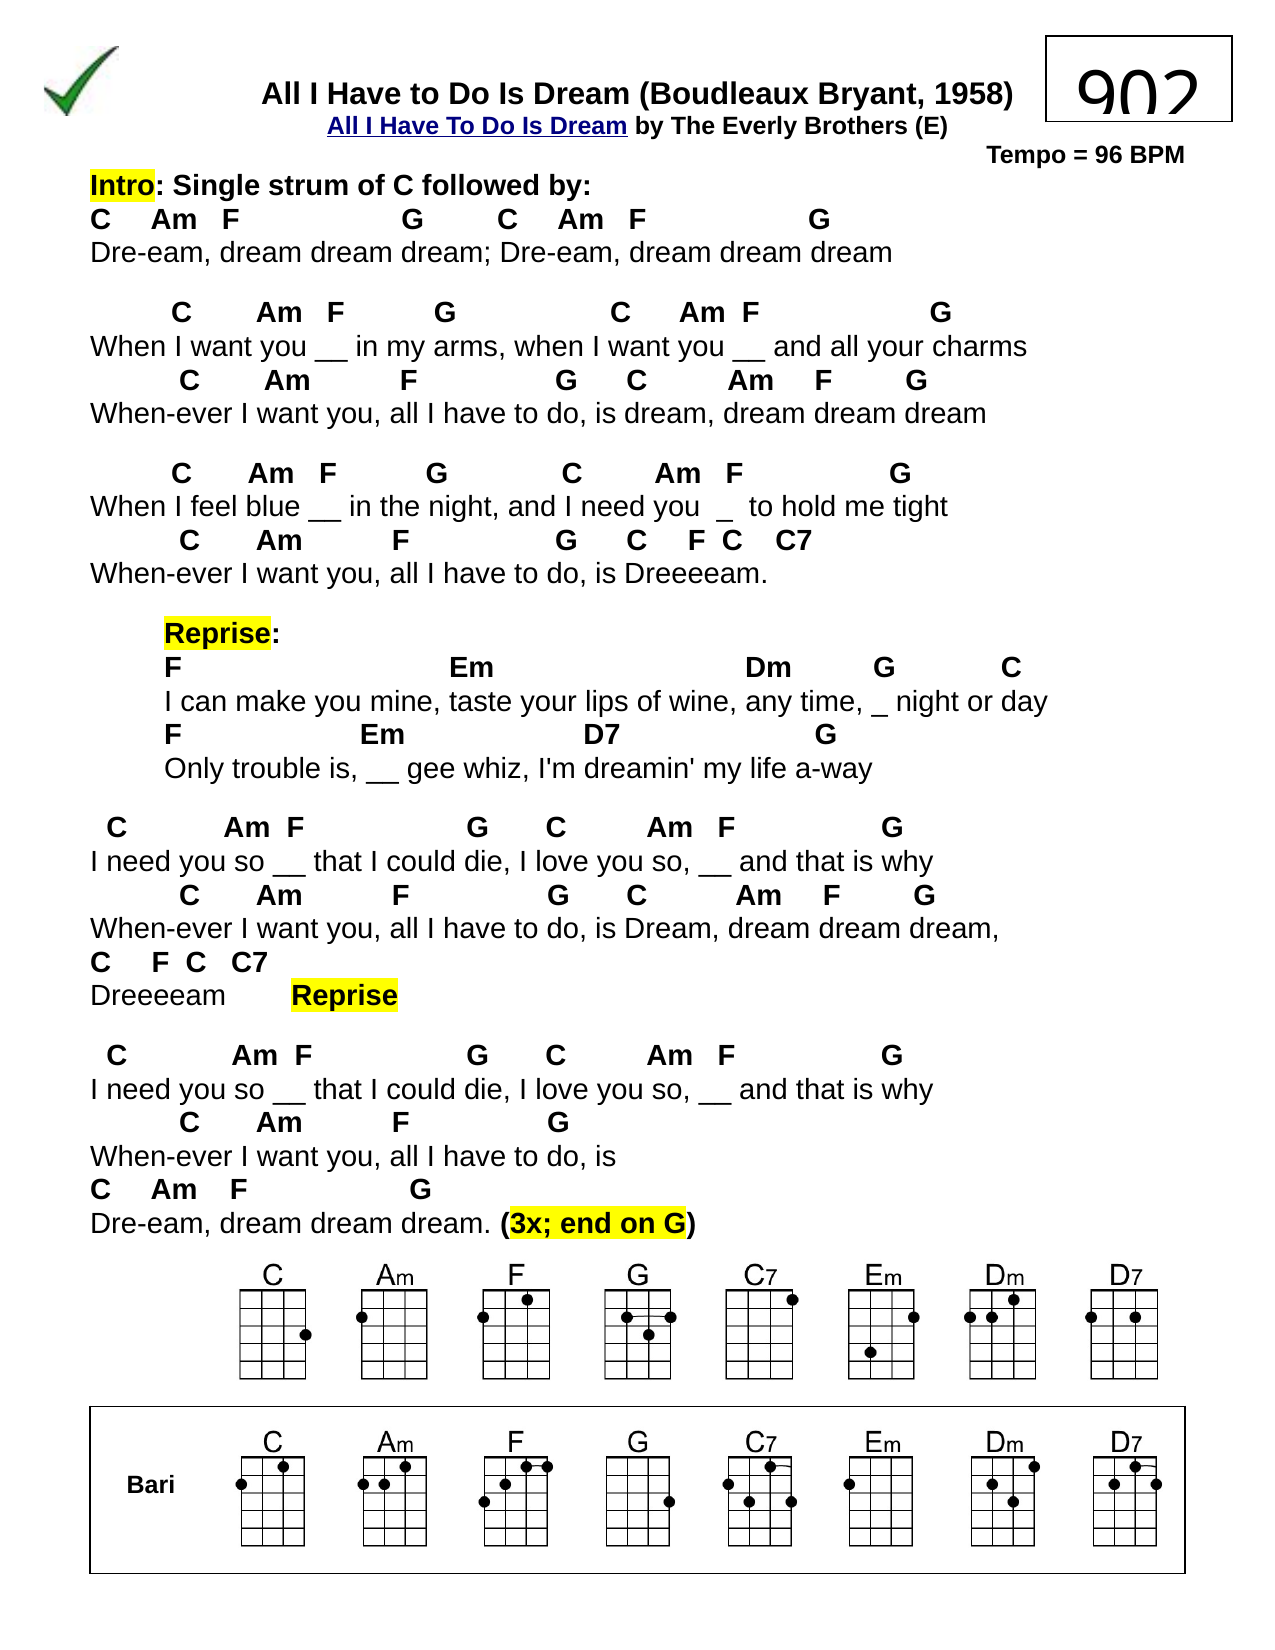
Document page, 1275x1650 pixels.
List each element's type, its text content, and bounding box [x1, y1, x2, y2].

text When I feel blue __ in the night, and I need you _ to hold me tight [90, 489, 1185, 523]
text C Am F G C Am F G [90, 362, 1185, 396]
table_header [212, 1239, 333, 1406]
text I need you so __ that I could die, I love you so, __ and that is why [90, 1072, 1185, 1105]
text When-ever I want you, all I have to do, is Dreeeeam. [90, 557, 1185, 590]
picture [954, 1412, 1051, 1563]
table_cell [698, 1407, 820, 1573]
text Dreeeeam Reprise [90, 978, 1185, 1012]
text 902C [1085, 75, 1107, 99]
text When-ever I want you, all I have to do, is dream, dream dream dream [90, 396, 1185, 429]
text When I want you __ in my arms, when I want you __ and all your charms [90, 329, 1185, 362]
text F Em Dm G C [164, 650, 1185, 683]
picture [465, 1245, 567, 1396]
text C Am F G C Am F G [90, 202, 1185, 236]
picture [587, 1245, 688, 1396]
table_header [1063, 1239, 1185, 1406]
text [1047, 37, 1231, 121]
table_cell [1063, 1407, 1184, 1573]
text Dre-eam, dream dream dream; Dre-eam, dream dream dream [90, 236, 1185, 269]
table_header [577, 1239, 698, 1406]
text I can make you mine, taste your lips of wine, any time, _ night or day [164, 683, 1185, 717]
text C Am F G C Am F G [90, 878, 1185, 911]
text Tempo = 96 BPM [90, 140, 1185, 168]
picture [467, 1412, 564, 1563]
text C F C C7 [90, 945, 1185, 978]
text When-ever I want you, all I have to do, is Dream, dream dream dream, [90, 911, 1185, 945]
table_header [90, 1239, 212, 1406]
table_cell Bari [91, 1407, 212, 1573]
picture [711, 1412, 808, 1563]
picture [589, 1412, 686, 1563]
text C Am F G [90, 1172, 1185, 1206]
picture [344, 1245, 444, 1396]
text All I Have to Do Is Dream (Boudleaux Bryant, 1958) [119, 75, 1045, 111]
table_cell [942, 1407, 1063, 1573]
table_cell [577, 1407, 698, 1573]
table_cell [455, 1407, 577, 1573]
text C Am F G C F C C7 [90, 523, 1185, 557]
text Only trouble is, __ gee whiz, I'm dreamin' my life a-way [164, 751, 1185, 784]
picture [43, 46, 119, 116]
text F Em D7 G [164, 717, 1185, 751]
table_cell [333, 1407, 455, 1573]
text C Am F G C Am F G [90, 456, 1185, 489]
picture [222, 1245, 323, 1396]
table_header [820, 1239, 942, 1406]
picture [952, 1245, 1053, 1396]
picture [1073, 1245, 1175, 1396]
text C Am F G C Am F G [90, 295, 1185, 329]
text C Am F G C Am F G [90, 1038, 1185, 1072]
table_header [333, 1239, 455, 1406]
text Reprise: [164, 616, 1185, 650]
table_header [698, 1239, 820, 1406]
text I need you so __ that I could die, I love you so, __ and that is why [90, 844, 1185, 878]
picture [708, 1245, 810, 1396]
text All I Have To Do Is Dream by The Everly Brothers (E) [90, 111, 1185, 140]
text C Am F G C Am F G [90, 811, 1185, 844]
table_cell [820, 1407, 942, 1573]
picture [346, 1412, 443, 1563]
text Intro: Single strum of C followed by: [90, 168, 1185, 202]
table_cell [212, 1407, 333, 1573]
picture [832, 1412, 929, 1563]
text When-ever I want you, all I have to do, is [90, 1139, 1185, 1172]
text 902C [1127, 75, 1150, 113]
picture [831, 1245, 931, 1396]
text 902C [1062, 44, 1216, 113]
picture [1076, 1412, 1173, 1563]
text Dre-eam, dream dream dream. (3x; end on G) [90, 1206, 1185, 1239]
table_header [455, 1239, 577, 1406]
picture [224, 1412, 321, 1563]
table_header [942, 1239, 1063, 1406]
text C Am F G [90, 1105, 1185, 1139]
